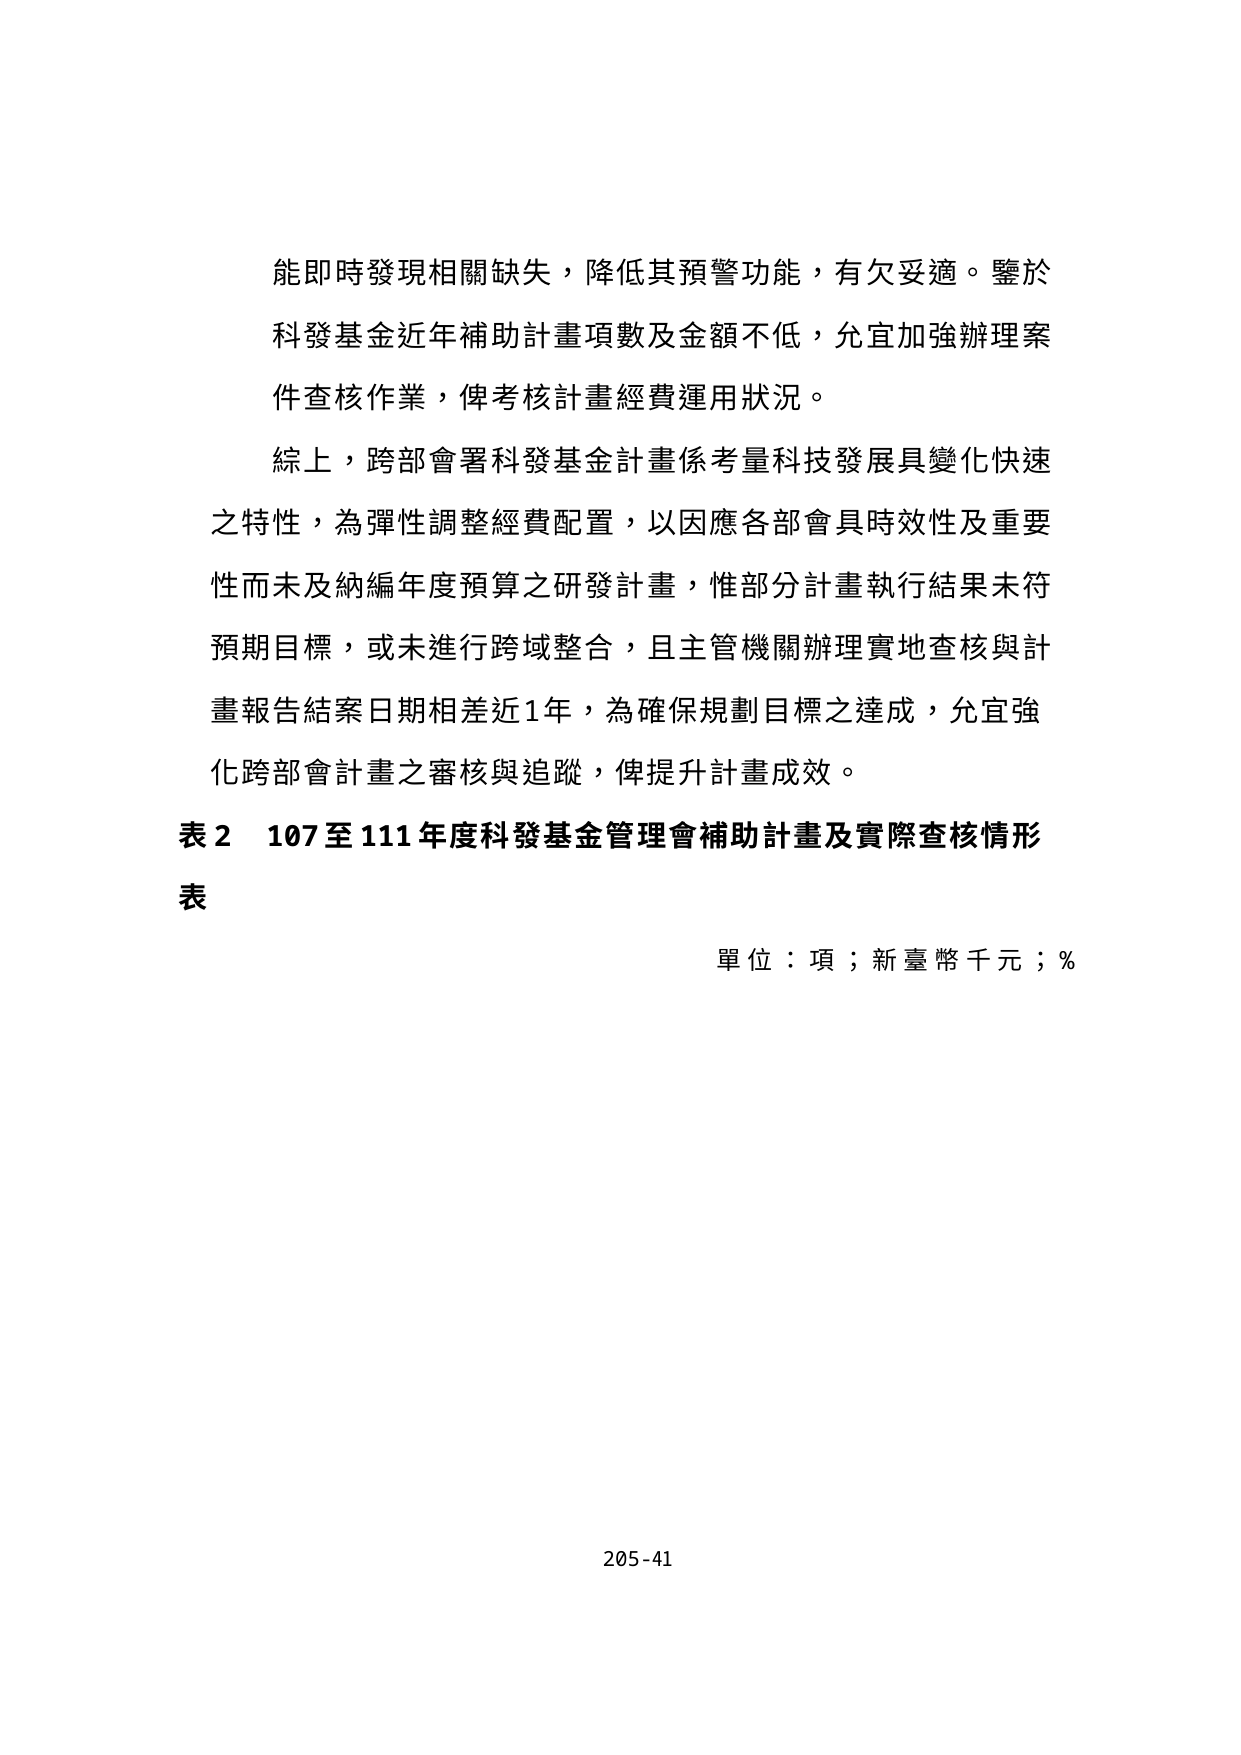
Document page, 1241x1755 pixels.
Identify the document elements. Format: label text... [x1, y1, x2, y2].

text 單位：項；新臺幣千元；% [163, 917, 1078, 979]
text 能即時發現相關缺失，降低其預警功能，有欠妥適。鑒於科發基金近年補助計畫項數及金額不低，允宜加強辦理案件查核作業，俾考核計畫經費運用狀況。 [266, 229, 1063, 417]
text 綜上，跨部會署科發基金計畫係考量科技發展具變化快速之特性，為彈性調整經費配置，以因應各部會具時效性及重要性而未及納編年度預算之研發計畫，惟部分計畫執行結果未符預期目標，或未進行跨域整合，且主管機關辦理實地查核與計畫報告結案日期相差近1年，為確保規劃目標之達成，允宜強化跨部會計畫之審核與追蹤，俾提升計畫成效。 [207, 417, 1063, 792]
text 表2 107至111年度科發基金管理會補助計畫及實際查核情形表 [163, 792, 1063, 917]
